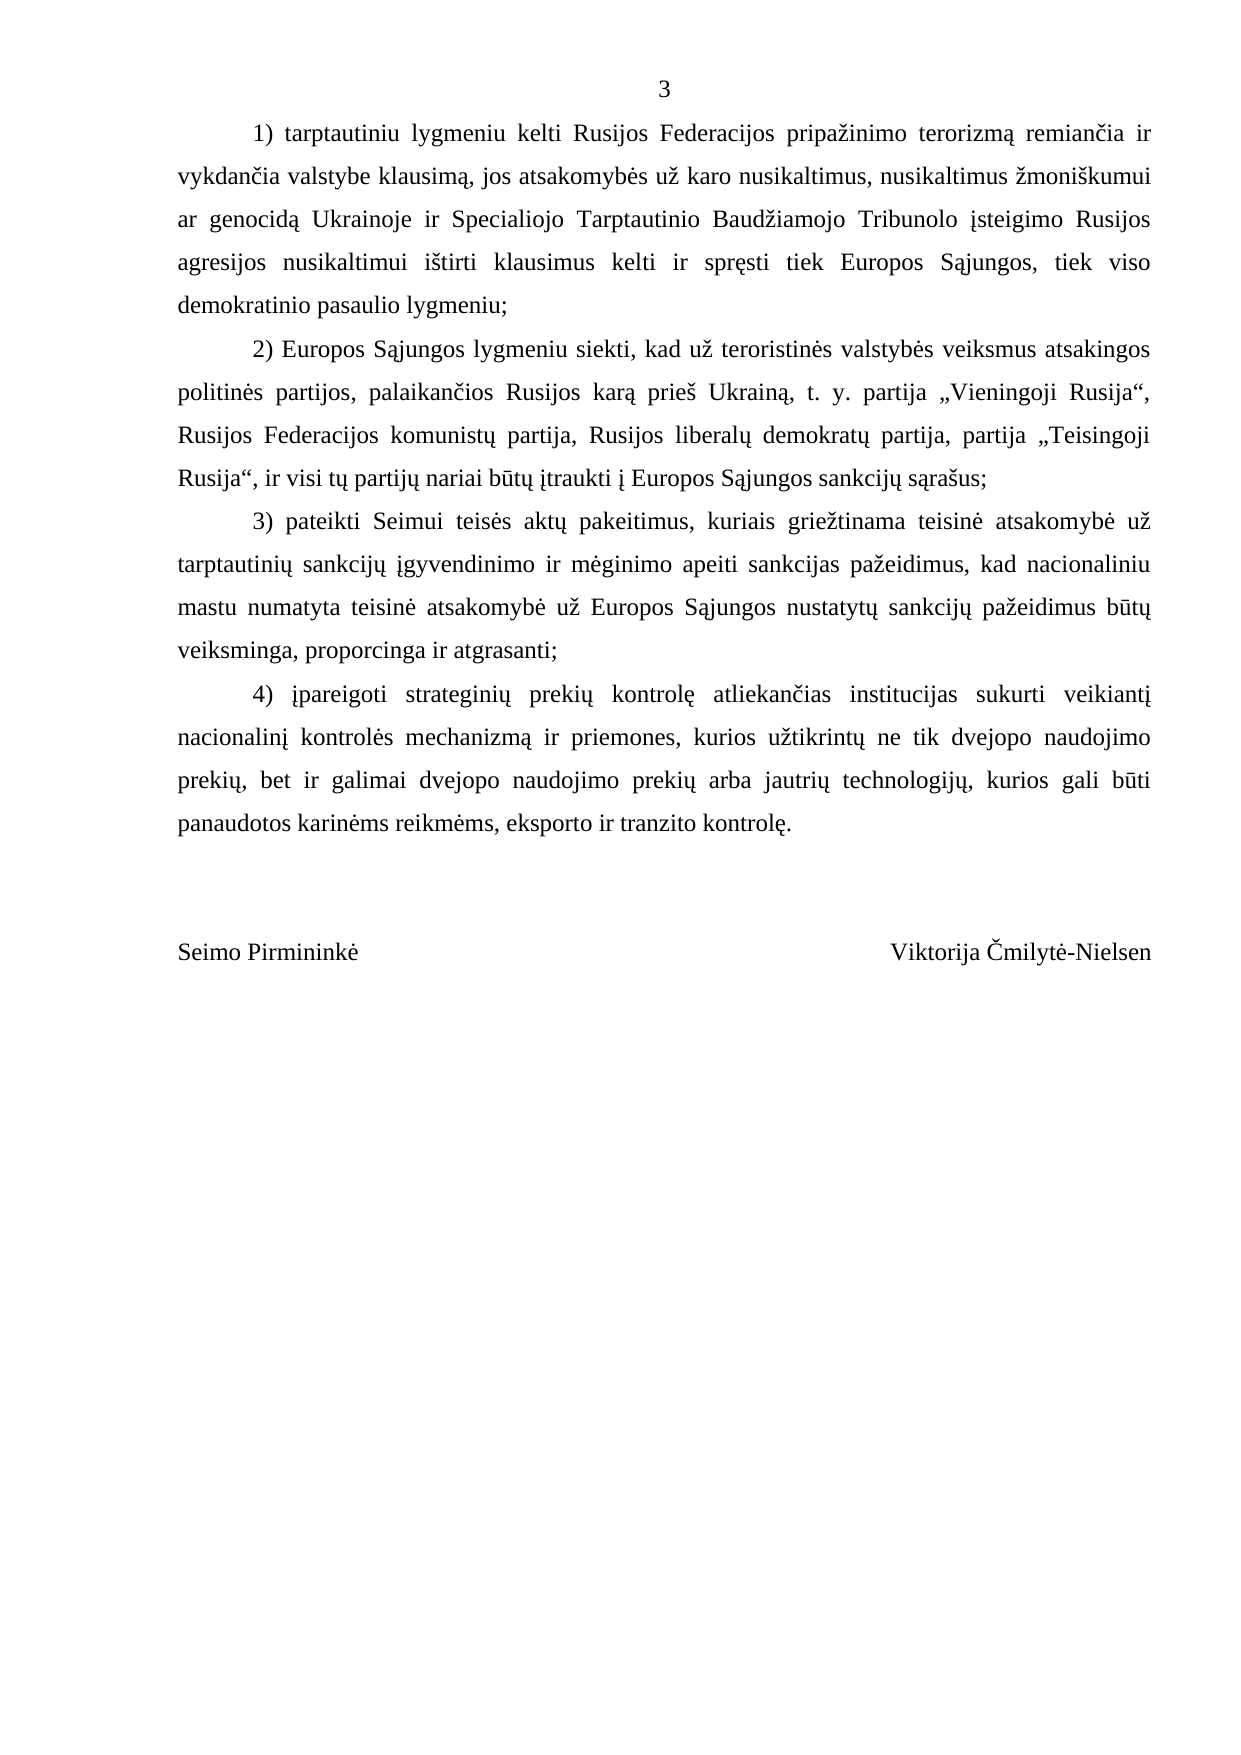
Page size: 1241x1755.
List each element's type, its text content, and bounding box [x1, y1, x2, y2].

text 2) Europos Sąjungos lygmeniu siekti, kad už teroristinės valstybės veiksmus atsakingos politinės partijos, palaikančios Rusijos karą prieš Ukrainą, t. y. partija „Vieningoji Rusija“, Rusijos Federacijos komunistų partija, Rusijos liberalų demokratų partija, partija „Teisingoji Rusija“, ir visi tų partijų nariai būtų įtraukti į Europos Sąjungos sankcijų sąrašus; [177, 334, 1152, 492]
text 4) įpareigoti strateginių prekių kontrolę atliekančias institucijas sukurti veikiantį nacionalinį kontrolės mechanizmą ir priemones, kurios užtikrintų ne tik dvejopo naudojimo prekių, bet ir galimai dvejopo naudojimo prekių arba jautrių technologijų, kurios gali būti panaudotos karinėms reikmėms, eksporto ir tranzito kontrolę. [177, 679, 1152, 837]
text Seimo Pirmininkė Viktorija Čmilytė-Nielsen [177, 937, 1152, 966]
text 1) tarptautiniu lygmeniu kelti Rusijos Federacijos pripažinimo terorizmą remiančia ir vykdančia valstybe klausimą, jos atsakomybės už karo nusikaltimus, nusikaltimus žmoniškumui ar genocidą Ukrainoje ir Specialiojo Tarptautinio Baudžiamojo Tribunolo įsteigimo Rusijos agresijos nusikaltimui ištirti klausimus kelti ir spręsti tiek Europos Sąjungos, tiek viso demokratinio pasaulio lygmeniu; [177, 118, 1152, 319]
text 3) pateikti Seimui teisės aktų pakeitimus, kuriais griežtinama teisinė atsakomybė už tarptautinių sankcijų įgyvendinimo ir mėginimo apeiti sankcijas pažeidimus, kad nacionaliniu mastu numatyta teisinė atsakomybė už Europos Sąjungos nustatytų sankcijų pažeidimus būtų veiksminga, proporcinga ir atgrasanti; [177, 506, 1152, 664]
